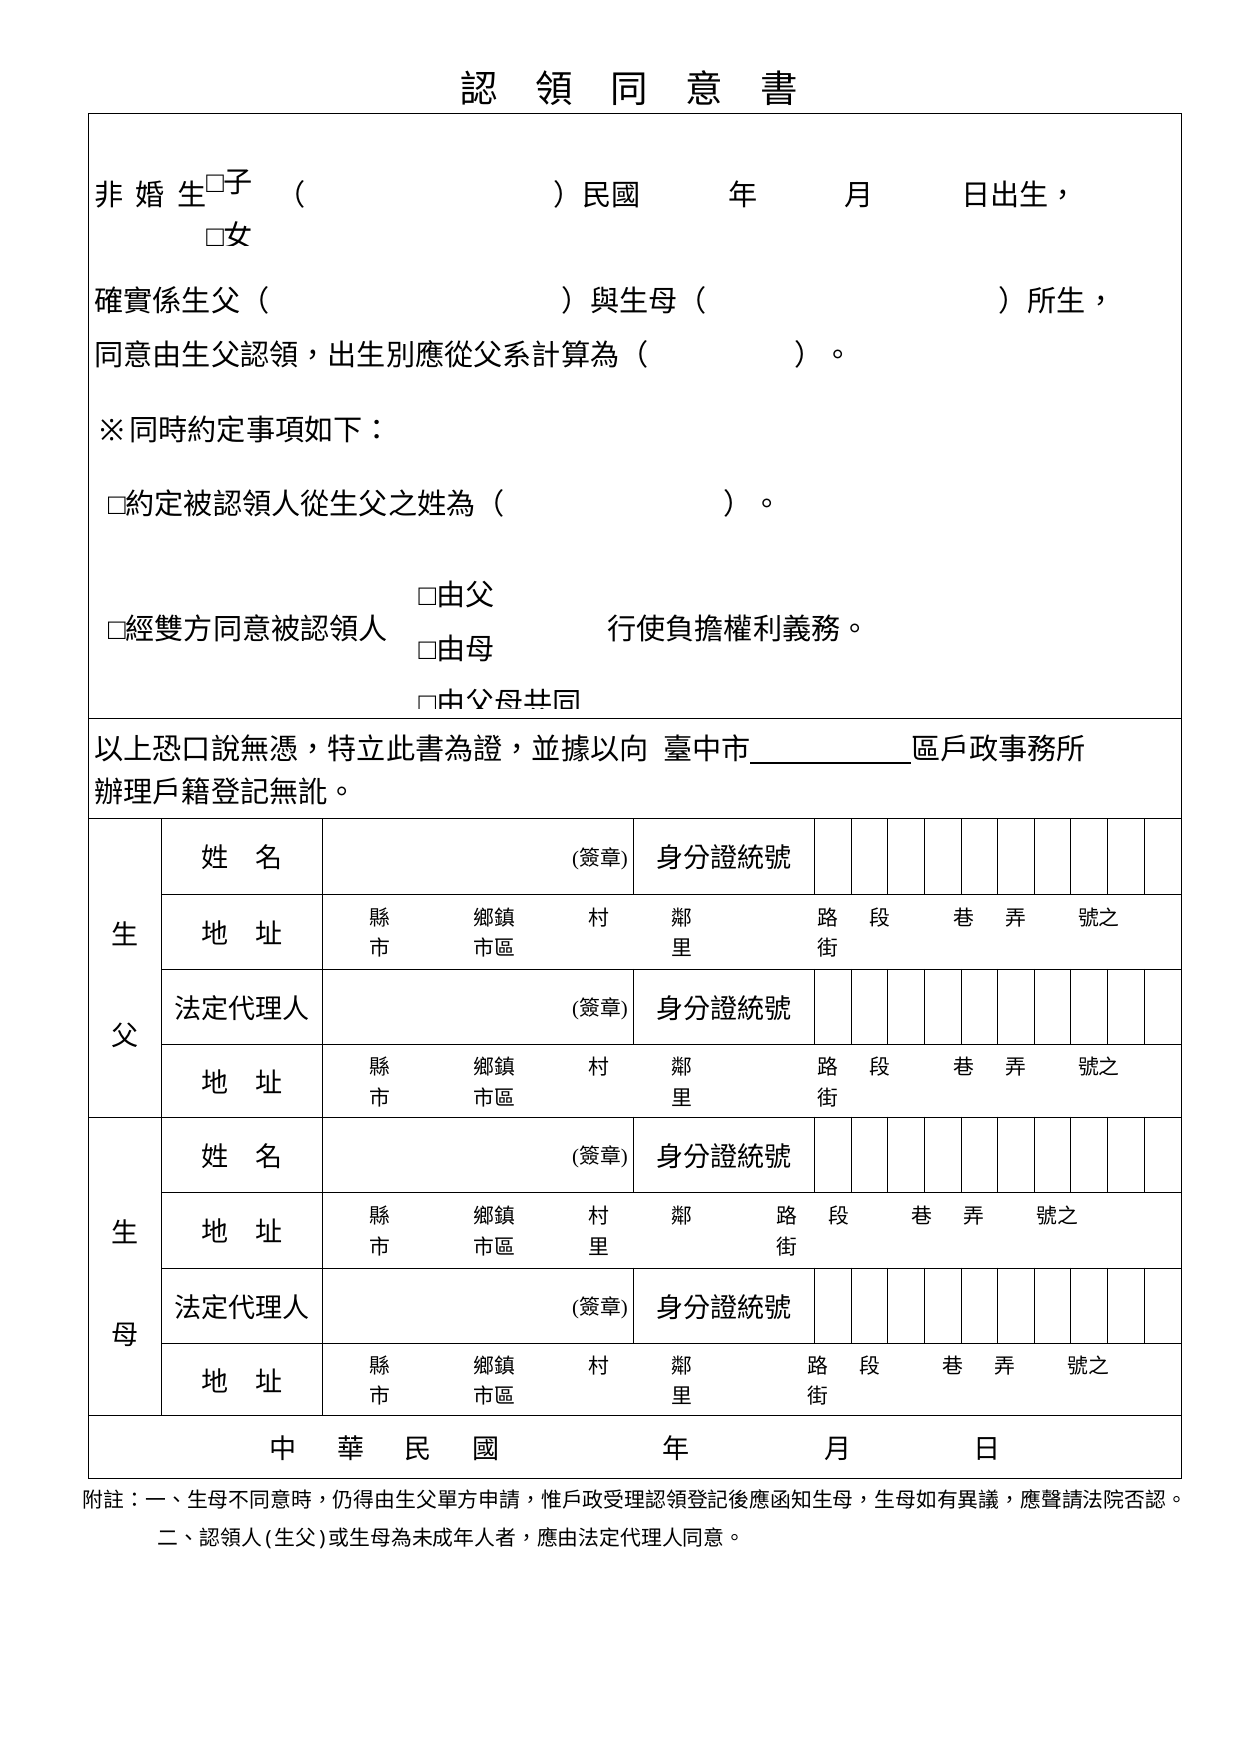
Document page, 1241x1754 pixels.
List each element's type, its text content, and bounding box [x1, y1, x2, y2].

table_cell [925, 819, 961, 893]
table_cell 以上恐口說無憑，特立此書為證，並據以向 臺中市 區戶政事務所 辦理戶籍登記無訛。 [89, 719, 1181, 818]
table_cell [1145, 1118, 1181, 1192]
table_cell [925, 1118, 961, 1192]
table_cell 身分證統號 [634, 1269, 814, 1343]
table_cell 姓 名 [162, 819, 322, 893]
table_cell [962, 1269, 997, 1343]
table_cell [1035, 819, 1070, 893]
text 附註：一、生母不同意時，仍得由生父單方申請，惟戶政受理認領登記後應函知生母，生母如有異議，應聲請法院否認。 [83, 1478, 1175, 1515]
table_cell [1071, 1269, 1107, 1343]
table_cell [852, 819, 887, 893]
table_cell [962, 819, 997, 893]
table_cell [925, 1269, 961, 1343]
table_cell [815, 1118, 851, 1192]
table_cell 身分證統號 [634, 819, 814, 893]
table_cell 地 址 [162, 1045, 322, 1117]
table_cell 身分證統號 [634, 1118, 814, 1192]
table_cell [852, 970, 887, 1044]
table_cell [815, 1269, 851, 1343]
table_cell [1108, 1269, 1144, 1343]
table_cell [815, 819, 851, 893]
table_cell (簽章) [323, 1269, 633, 1343]
table_cell 縣 鄉鎮 村 鄰 路 段 巷 弄 號之 市 市區 里 街 [323, 1193, 1181, 1267]
table_cell 姓 名 [162, 1118, 322, 1192]
table_cell [1145, 970, 1181, 1044]
table_cell [998, 819, 1034, 893]
text 認 領 同 意 書 [83, 59, 1175, 113]
table_cell 法定代理人 [162, 1269, 322, 1343]
table_cell [852, 1269, 887, 1343]
table_cell [1145, 1269, 1181, 1343]
table_cell 生 父 [89, 819, 161, 1117]
table_cell 地 址 [162, 895, 322, 969]
table_cell [1035, 1269, 1070, 1343]
table_cell [962, 970, 997, 1044]
table_header 非婚生 （ ）民國 年 月 日出生， 確實係生父（ ）與生母（ ）所生， 同意由生父認領，出生別應從父系計算為（ ）。 ※同時約定事項如下： □約定被認領人從生父之姓為（ ）。 □經雙方同意被認領人 行使負擔權利義務。 [89, 114, 1181, 718]
table_cell [1035, 1118, 1070, 1192]
table_cell (簽章) [323, 819, 633, 893]
table_cell 縣 鄉鎮 村 鄰 路 段 巷 弄 號之 市 市區 里 街 [323, 895, 1181, 969]
table_cell 身分證統號 [634, 970, 814, 1044]
table_cell (簽章) [323, 970, 633, 1044]
table_cell [1108, 819, 1144, 893]
table_cell 法定代理人 [162, 970, 322, 1044]
table_cell [925, 970, 961, 1044]
table_cell [1108, 970, 1144, 1044]
table_cell [1071, 819, 1107, 893]
table_cell 生 母 [89, 1118, 161, 1415]
table_cell [888, 1118, 924, 1192]
text 二、認領人(生父)或生母為未成年人者，應由法定代理人同意。 [83, 1515, 1175, 1553]
table_cell 縣 鄉鎮 村 鄰 路 段 巷 弄 號之 市 市區 里 街 [323, 1045, 1181, 1117]
table_cell [962, 1118, 997, 1192]
table_cell [815, 970, 851, 1044]
table_cell [888, 970, 924, 1044]
table_cell [1035, 970, 1070, 1044]
table_cell 中 華 民 國 年 月 日 [89, 1416, 1181, 1477]
table_cell [888, 819, 924, 893]
table_cell 地 址 [162, 1344, 322, 1415]
table_cell [1071, 970, 1107, 1044]
table_cell [998, 1118, 1034, 1192]
table_cell [852, 1118, 887, 1192]
table_cell 縣 鄉鎮 村 鄰 路 段 巷 弄 號之 市 市區 里 街 [323, 1344, 1181, 1415]
table_cell [1071, 1118, 1107, 1192]
table_cell [998, 1269, 1034, 1343]
table_cell (簽章) [323, 1118, 633, 1192]
table_cell 地 址 [162, 1193, 322, 1267]
table_cell [1108, 1118, 1144, 1192]
table_cell [888, 1269, 924, 1343]
table_cell [998, 970, 1034, 1044]
table_cell [1145, 819, 1181, 893]
